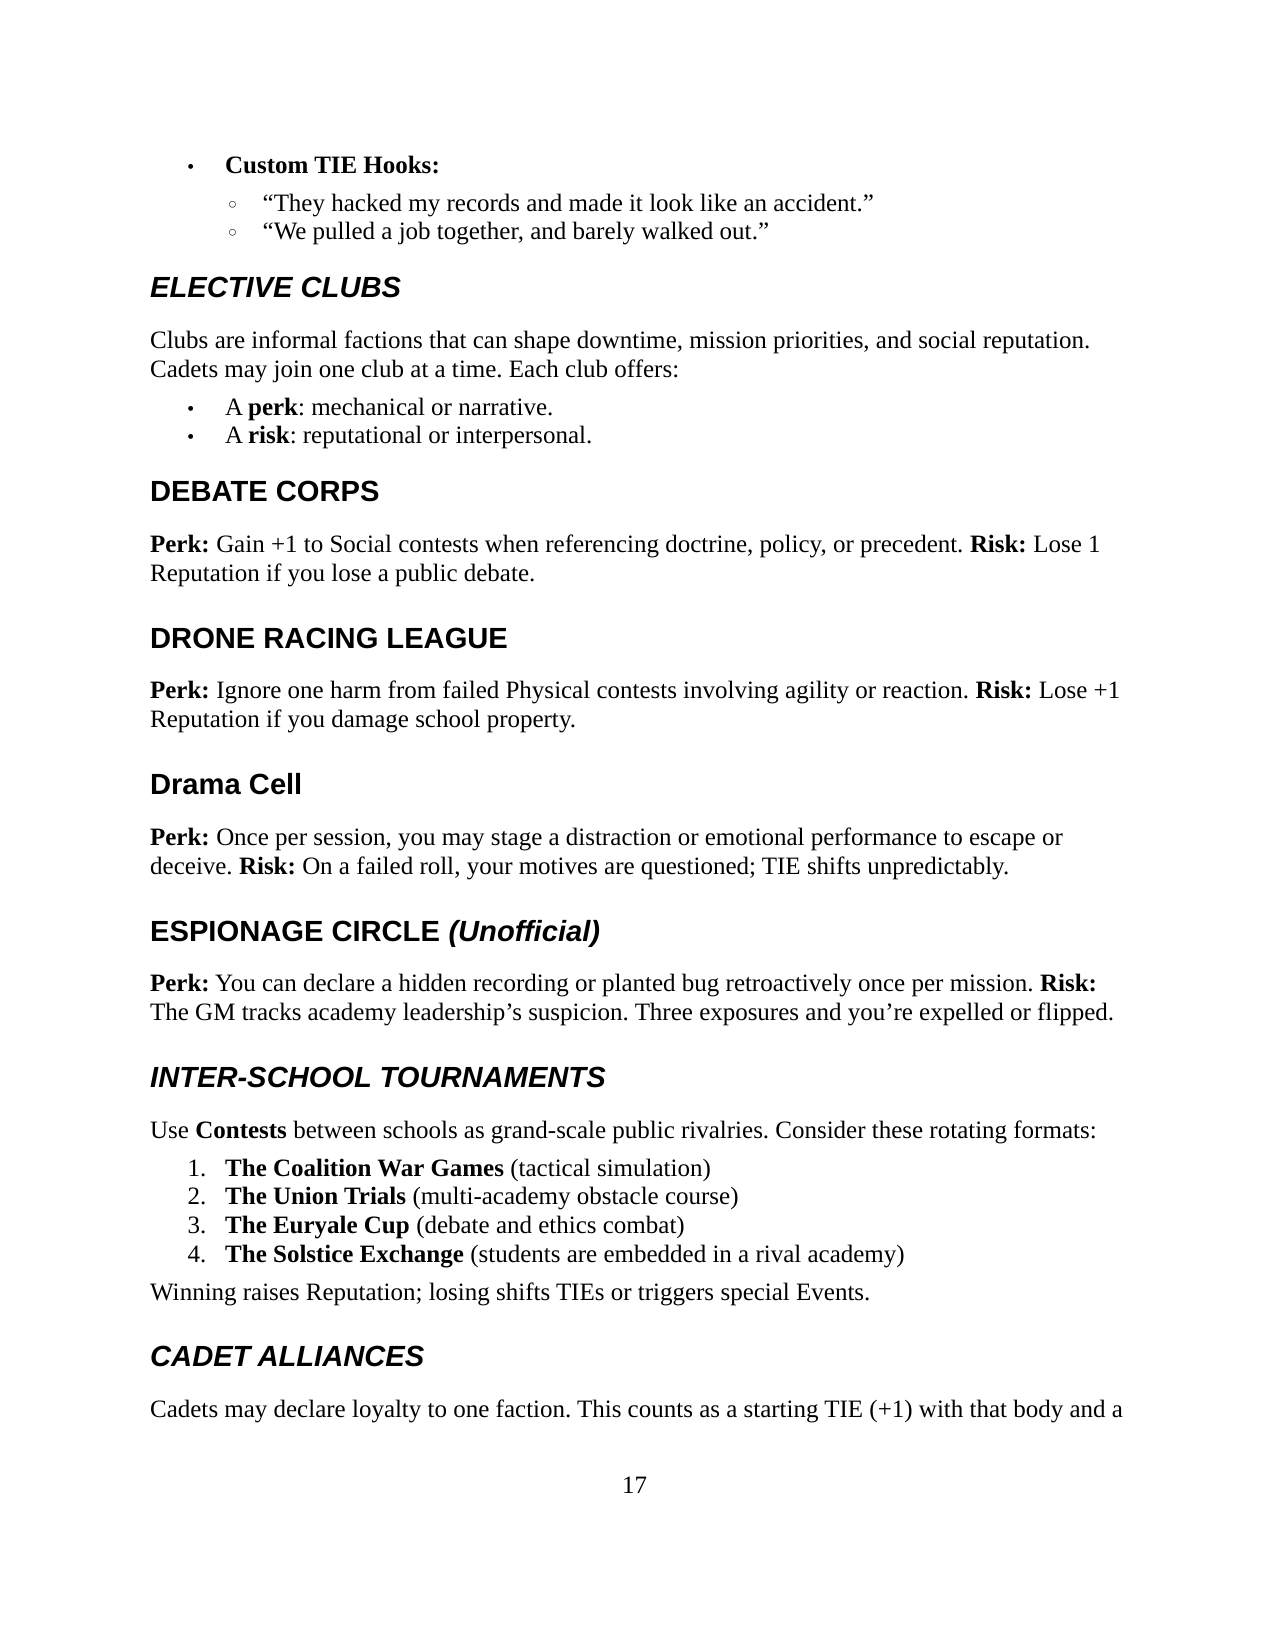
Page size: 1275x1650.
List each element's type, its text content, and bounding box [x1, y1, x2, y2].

text Perk: Gain +1 to Social contests when referencing doctrine, policy, or precedent. Risk: Lose 1 Reputation if you lose a public debate. [150, 529, 1125, 587]
text Clubs are informal factions that can shape downtime, mission priorities, and social reputation. Cadets may join one club at a time. Each club offers: [150, 325, 1125, 383]
subtitle ESPIONAGE CIRCLE (Unofficial) [150, 913, 1125, 947]
subtitle Drama Cell [150, 767, 1125, 801]
text Use Contests between schools as grand-scale public rivalries. Consider these rotating formats: [150, 1115, 1125, 1144]
text Perk: Ignore one harm from failed Physical contests involving agility or reaction. Risk: Lose +1 Reputation if you damage school property. [150, 676, 1125, 733]
list A perk: mechanical or narrative. [187, 392, 1125, 420]
text Perk: You can declare a hidden recording or planted bug retroactively once per mission. Risk: The GM tracks academy leadership’s suspicion. Three exposures and you’re expelled or flipped. [150, 968, 1125, 1026]
subtitle INTER-SCHOOL TOURNAMENTS [150, 1060, 1125, 1093]
list The Solstice Exchange (students are embedded in a rival academy) [187, 1239, 1125, 1268]
text Perk: Once per session, you may stage a distraction or emotional performance to escape or deceive. Risk: On a failed roll, your motives are questioned; TIE shifts unpredictably. [150, 822, 1125, 879]
list The Union Trials (multi-academy obstacle course) [187, 1181, 1125, 1210]
text Cadets may declare loyalty to one faction. This counts as a starting TIE (+1) with that body and a [150, 1394, 1125, 1423]
list The Euryale Cup (debate and ethics combat) [187, 1210, 1125, 1239]
list Custom TIE Hooks: [187, 150, 1125, 179]
subtitle ELECTIVE CLUBS [150, 270, 1125, 304]
list A risk: reputational or interpersonal. [187, 420, 1125, 449]
subtitle DRONE RACING LEAGUE [150, 621, 1125, 654]
text Winning raises Reputation; losing shifts TIEs or triggers special Events. [150, 1277, 1125, 1305]
subtitle DEBATE CORPS [150, 474, 1125, 508]
subtitle CADET ALLIANCES [150, 1339, 1125, 1373]
list The Coalition War Games (tactical simulation) [187, 1153, 1125, 1181]
list “We pulled a job together, and barely walked out.” [225, 216, 1125, 245]
list “They hacked my records and made it look like an accident.” [225, 188, 1125, 216]
